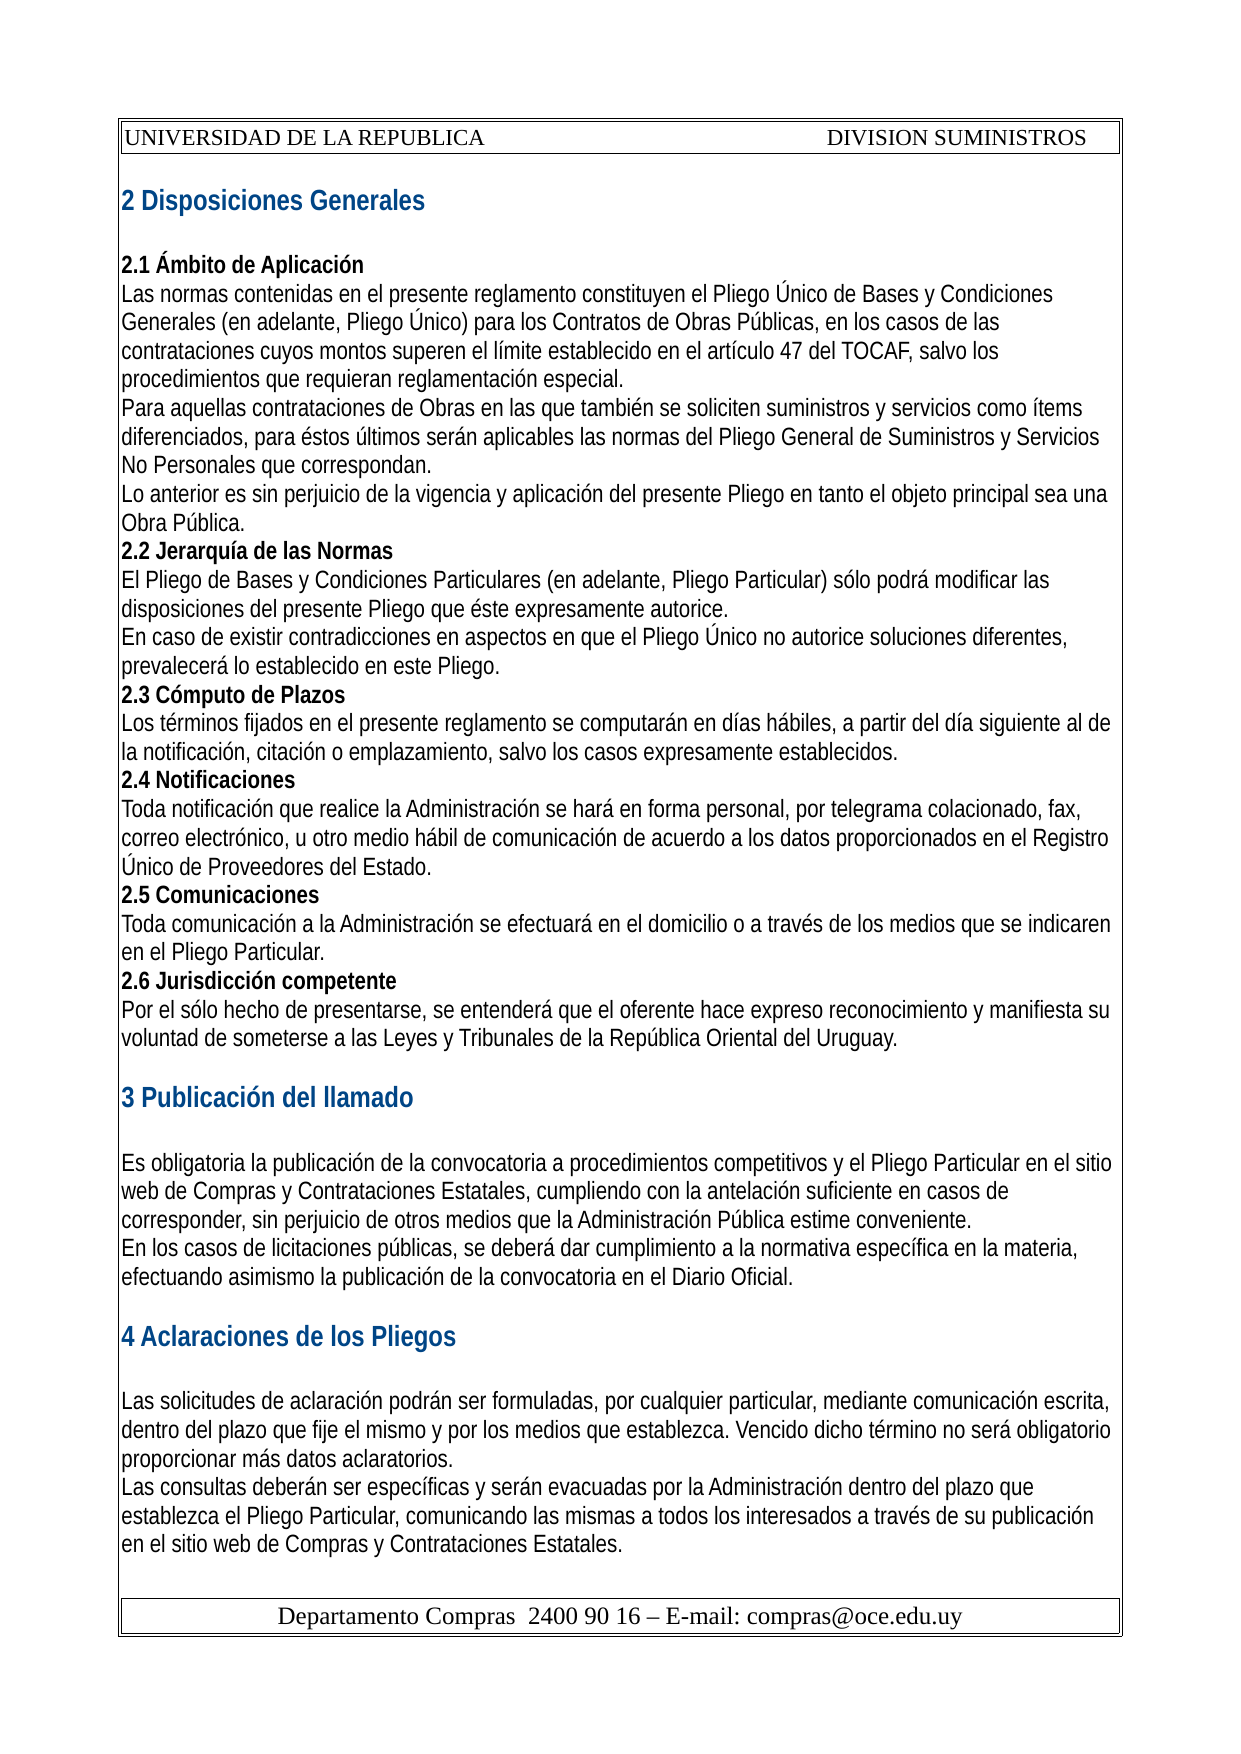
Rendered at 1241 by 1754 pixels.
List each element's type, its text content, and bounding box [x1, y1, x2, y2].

text Generales (en adelante, Pliego Único) para los Contratos de Obras Públicas, en los casos de las [121, 307, 1119, 336]
text Las solicitudes de aclaración podrán ser formuladas, por cualquier particular, mediante comunicación escrita, [121, 1386, 1119, 1415]
text web de Compras y Contrataciones Estatales, cumpliendo con la antelación suficiente en casos de [121, 1176, 1119, 1205]
text Único de Proveedores del Estado. [121, 851, 1119, 880]
text voluntad de someterse a las Leyes y Tribunales de la República Oriental del Uruguay. [121, 1023, 1119, 1052]
text El Pliego de Bases y Condiciones Particulares (en adelante, Pliego Particular) sólo podrá modificar las [121, 565, 1119, 594]
text procedimientos que requieran reglamentación especial. [121, 364, 1119, 393]
text Por el sólo hecho de presentarse, se entenderá que el oferente hace expreso reconocimiento y manifiesta su [121, 995, 1119, 1023]
text 2 Disposiciones Generales [121, 183, 1119, 216]
text 2.1 Ámbito de Aplicación [121, 250, 1119, 278]
text proporcionar más datos aclaratorios. [121, 1443, 1119, 1472]
text establezca el Pliego Particular, comunicando las mismas a todos los interesados a través de su publicación en el sitio web de Compras y Contrataciones Estatales. [121, 1501, 1119, 1558]
text 2.3 Cómputo de Plazos [121, 679, 1119, 708]
text 4 Aclaraciones de los Pliegos [121, 1319, 1119, 1353]
text prevalecerá lo establecido en este Pliego. [121, 651, 1119, 679]
text En caso de existir contradicciones en aspectos en que el Pliego Único no autorice soluciones diferentes, [121, 622, 1119, 651]
text correo electrónico, u otro medio hábil de comunicación de acuerdo a los datos proporcionados en el Registro [121, 823, 1119, 851]
text Para aquellas contrataciones de Obras en las que también se soliciten suministros y servicios como ítems [121, 393, 1119, 422]
text dentro del plazo que fije el mismo y por los medios que establezca. Vencido dicho término no será obligatorio [121, 1415, 1119, 1443]
text la notificación, citación o emplazamiento, salvo los casos expresamente establecidos. [121, 737, 1119, 766]
text Las normas contenidas en el presente reglamento constituyen el Pliego Único de Bases y Condiciones [121, 278, 1119, 307]
text 2.2 Jerarquía de las Normas [121, 536, 1119, 565]
text 2.5 Comunicaciones [121, 880, 1119, 909]
text Los términos fijados en el presente reglamento se computarán en días hábiles, a partir del día siguiente al de [121, 708, 1119, 737]
text 2.4 Notificaciones [121, 766, 1119, 794]
text Lo anterior es sin perjuicio de la vigencia y aplicación del presente Pliego en tanto el objeto principal sea una [121, 479, 1119, 508]
text corresponder, sin perjuicio de otros medios que la Administración Pública estime conveniente. [121, 1205, 1119, 1233]
text Toda comunicación a la Administración se efectuará en el domicilio o a través de los medios que se indicaren [121, 909, 1119, 937]
text diferenciados, para éstos últimos serán aplicables las normas del Pliego General de Suministros y Servicios [121, 422, 1119, 450]
text 2.6 Jurisdicción competente [121, 966, 1119, 995]
text No Personales que correspondan. [121, 450, 1119, 479]
text contrataciones cuyos montos superen el límite establecido en el artículo 47 del TOCAF, salvo los [121, 336, 1119, 364]
text en el Pliego Particular. [121, 937, 1119, 966]
text En los casos de licitaciones públicas, se deberá dar cumplimiento a la normativa específica en la materia, [121, 1233, 1119, 1262]
text Obra Pública. [121, 508, 1119, 536]
text 3 Publicación del llamado [121, 1081, 1119, 1114]
text Es obligatoria la publicación de la convocatoria a procedimientos competitivos y el Pliego Particular en el sitio [121, 1147, 1119, 1176]
text Las consultas deberán ser específicas y serán evacuadas por la Administración dentro del plazo que [121, 1472, 1119, 1501]
text disposiciones del presente Pliego que éste expresamente autorice. [121, 594, 1119, 622]
text efectuando asimismo la publicación de la convocatoria en el Diario Oficial. [121, 1262, 1119, 1291]
text Toda notificación que realice la Administración se hará en forma personal, por telegrama colacionado, fax, [121, 794, 1119, 823]
